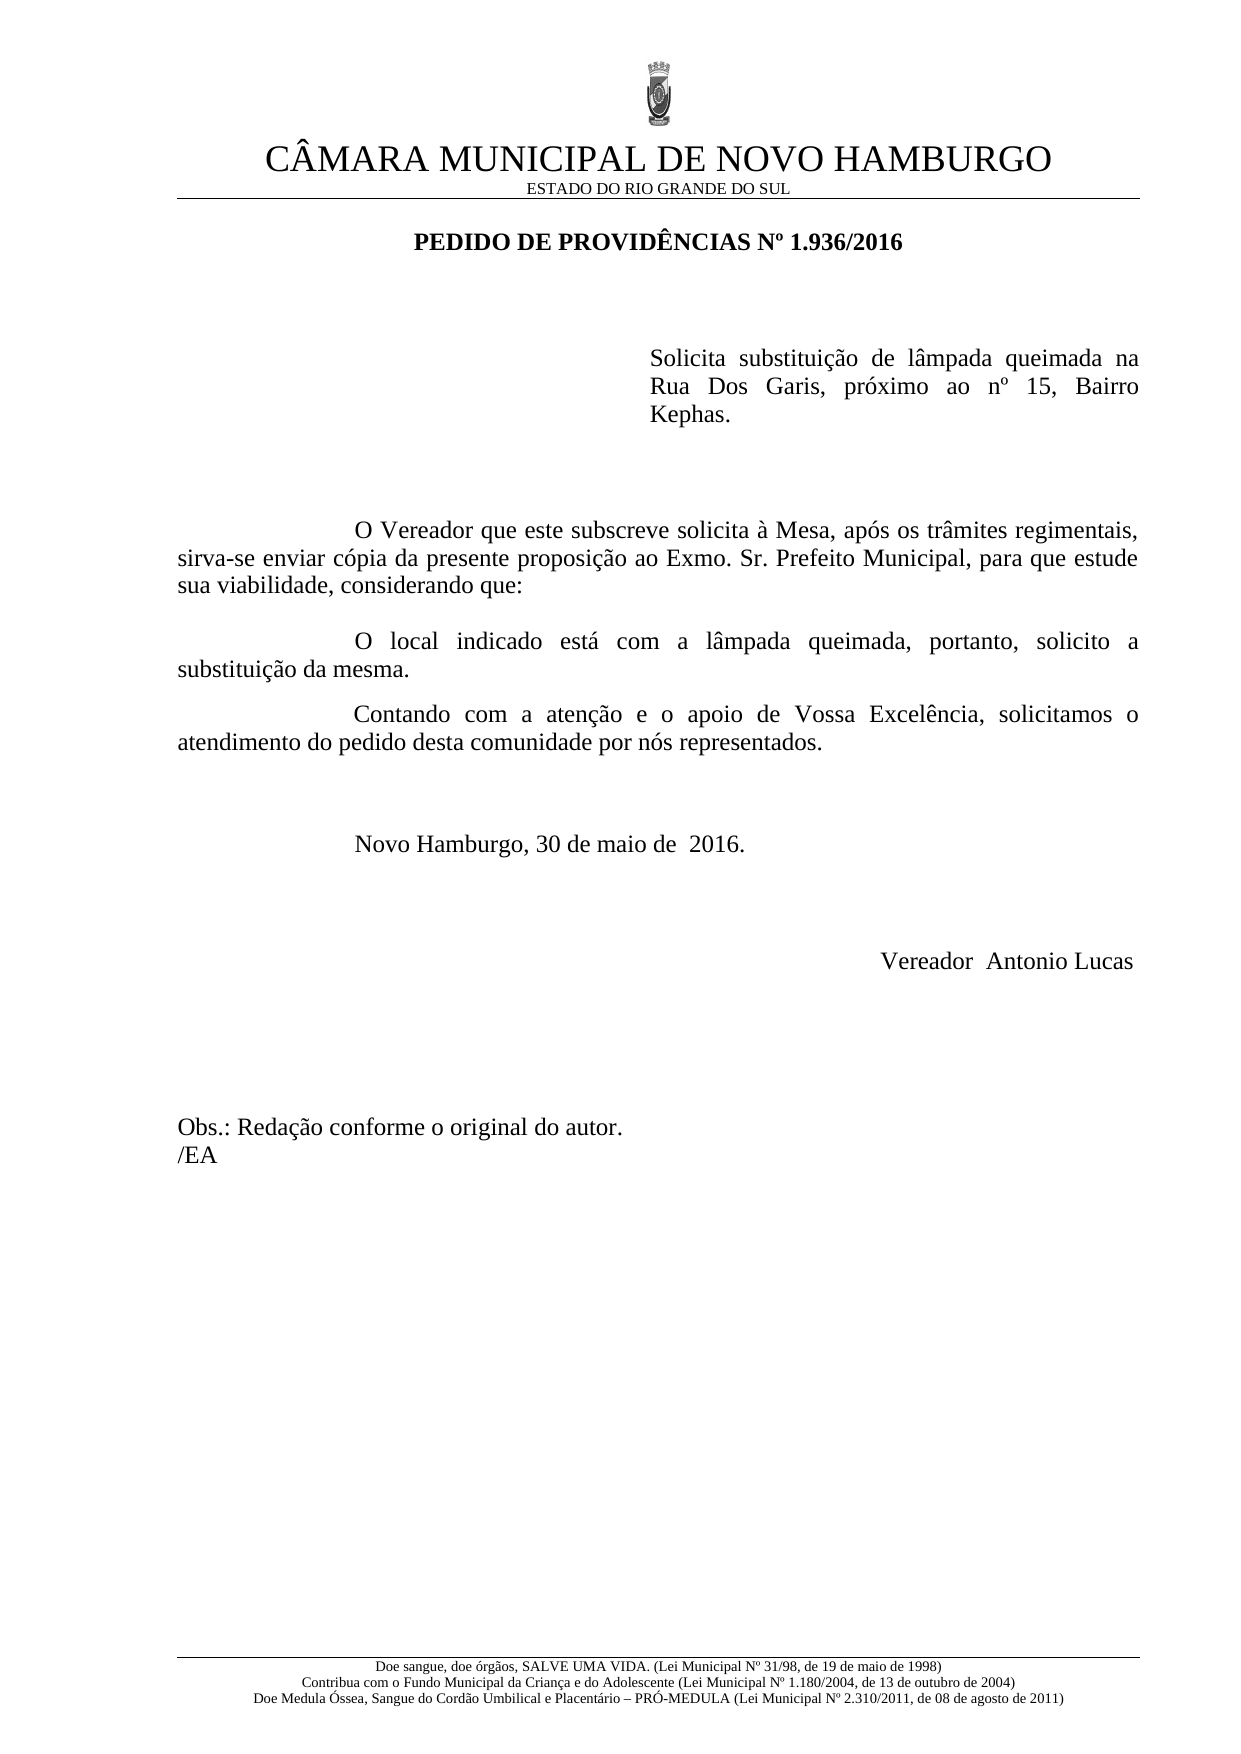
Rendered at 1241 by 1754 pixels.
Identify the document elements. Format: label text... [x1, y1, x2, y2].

text Vereador Antonio Lucas [177, 947, 1140, 974]
text Contando com a atenção e o apoio de Vossa Excelência, solicitamos o atendimento do pedido desta comunidade por nós representados. [177, 700, 1140, 756]
text /EA [177, 1141, 1140, 1168]
text O Vereador que este subscreve solicita à Mesa, após os trâmites regimentais, sirva-se enviar cópia da presente proposição ao Exmo. Sr. Prefeito Municipal, para que estude sua viabilidade, considerando que: [177, 516, 1140, 599]
text PEDIDO DE PROVIDÊNCIAS Nº 1.936/2016 [177, 228, 1140, 256]
text Obs.: Redação conforme o original do autor. [177, 1113, 1140, 1141]
text O local indicado está com a lâmpada queimada, portanto, solicito a substituição da mesma. [177, 627, 1140, 682]
text Novo Hamburgo, 30 de maio de 2016. [177, 831, 1140, 858]
text Solicita substituição de lâmpada queimada na Rua Dos Garis, próximo ao nº 15, Bairro Kephas. [649, 344, 1140, 428]
